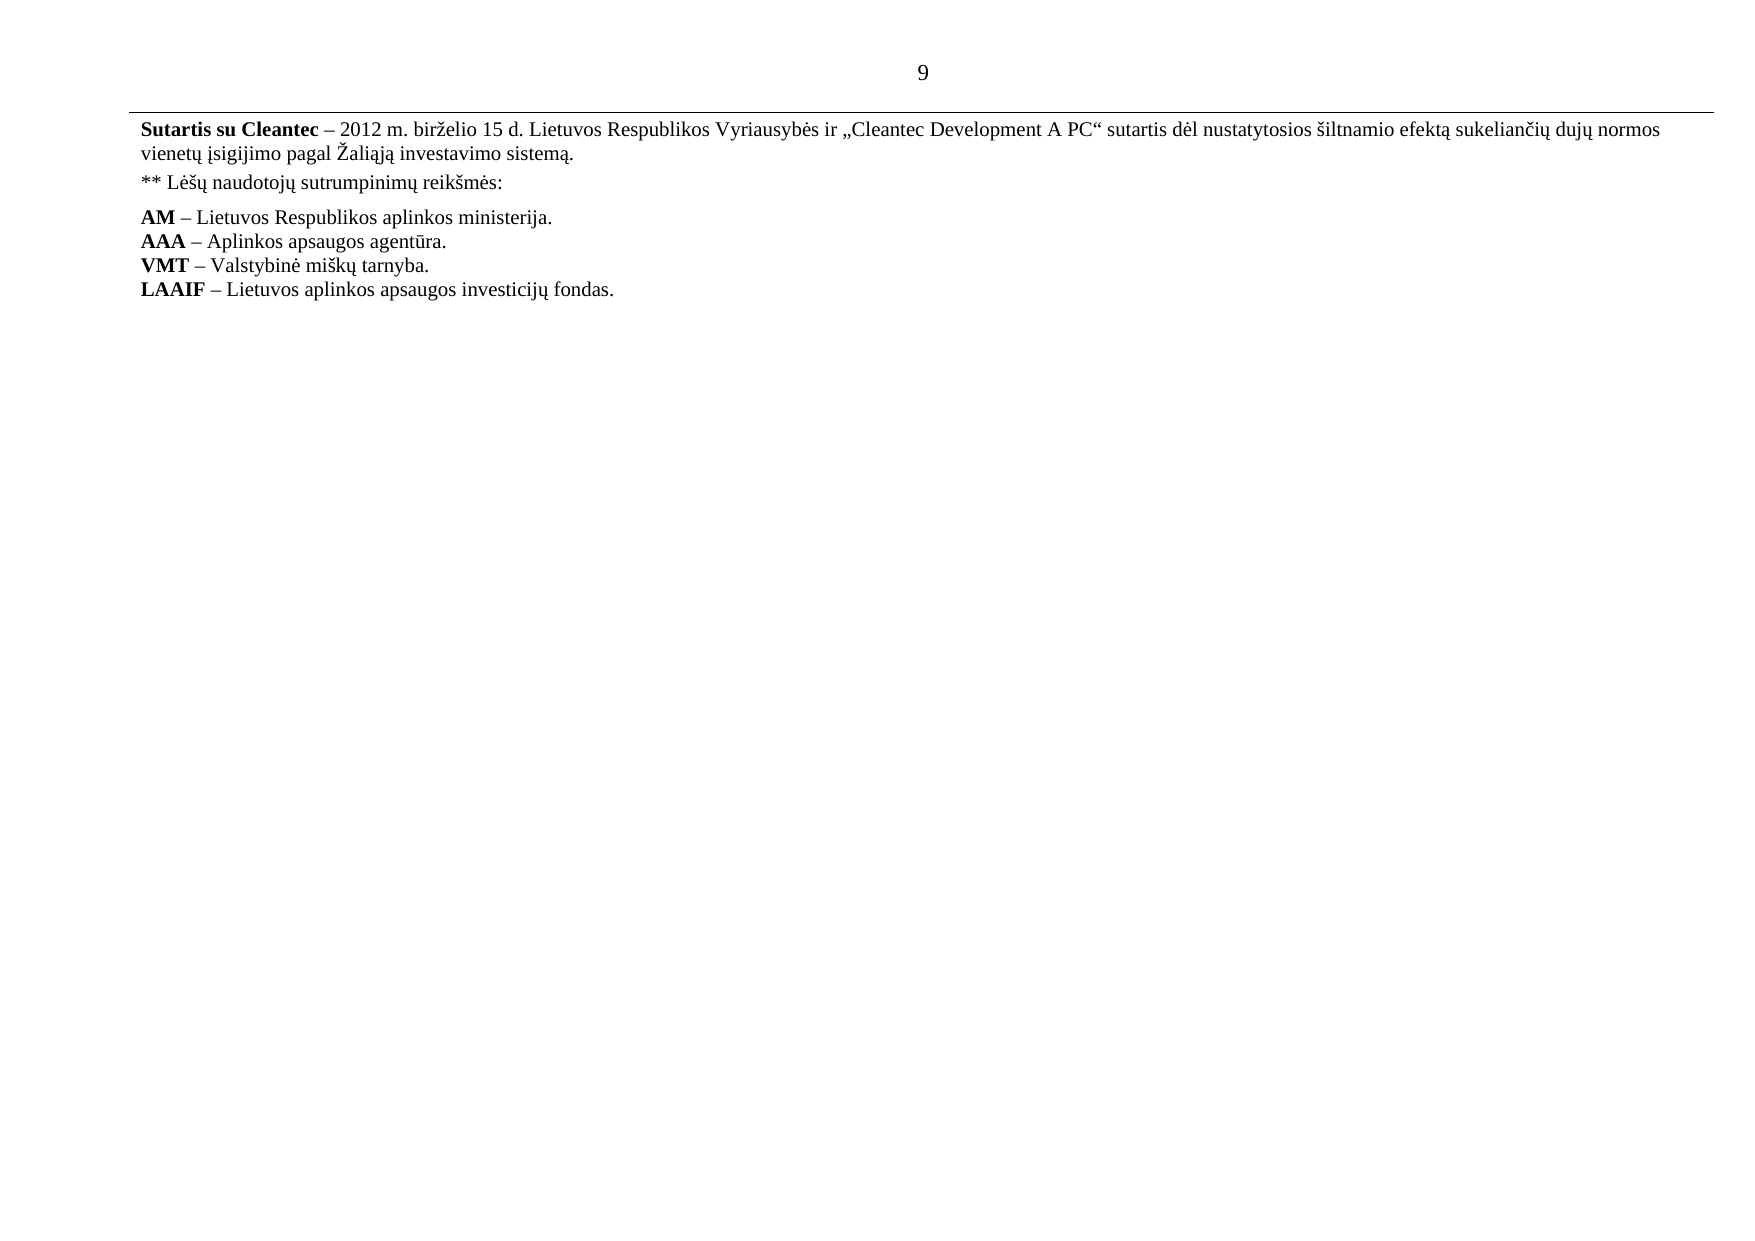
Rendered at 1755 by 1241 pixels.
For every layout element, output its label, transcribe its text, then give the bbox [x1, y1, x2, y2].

table_cell Sutartis su Cleantec – 2012 m. birželio 15 d. Lietuvos Respublikos Vyriausybės ir „Cleantec Development A PC“ sutartis dėl nustatytosios šiltnamio efektą sukeliančių dujų normos vienetų įsigijimo pagal Žaliąją investavimo sistemą. [129, 113, 1713, 168]
table_cell ** Lėšų naudotojų sutrumpinimų reikšmės: [129, 168, 1713, 194]
table_cell AM – Lietuvos Respublikos aplinkos ministerija. AAA – Aplinkos apsaugos agentūra. VMT – Valstybinė miškų tarnyba. LAAIF – Lietuvos aplinkos apsaugos investicijų fondas. [129, 194, 1713, 312]
